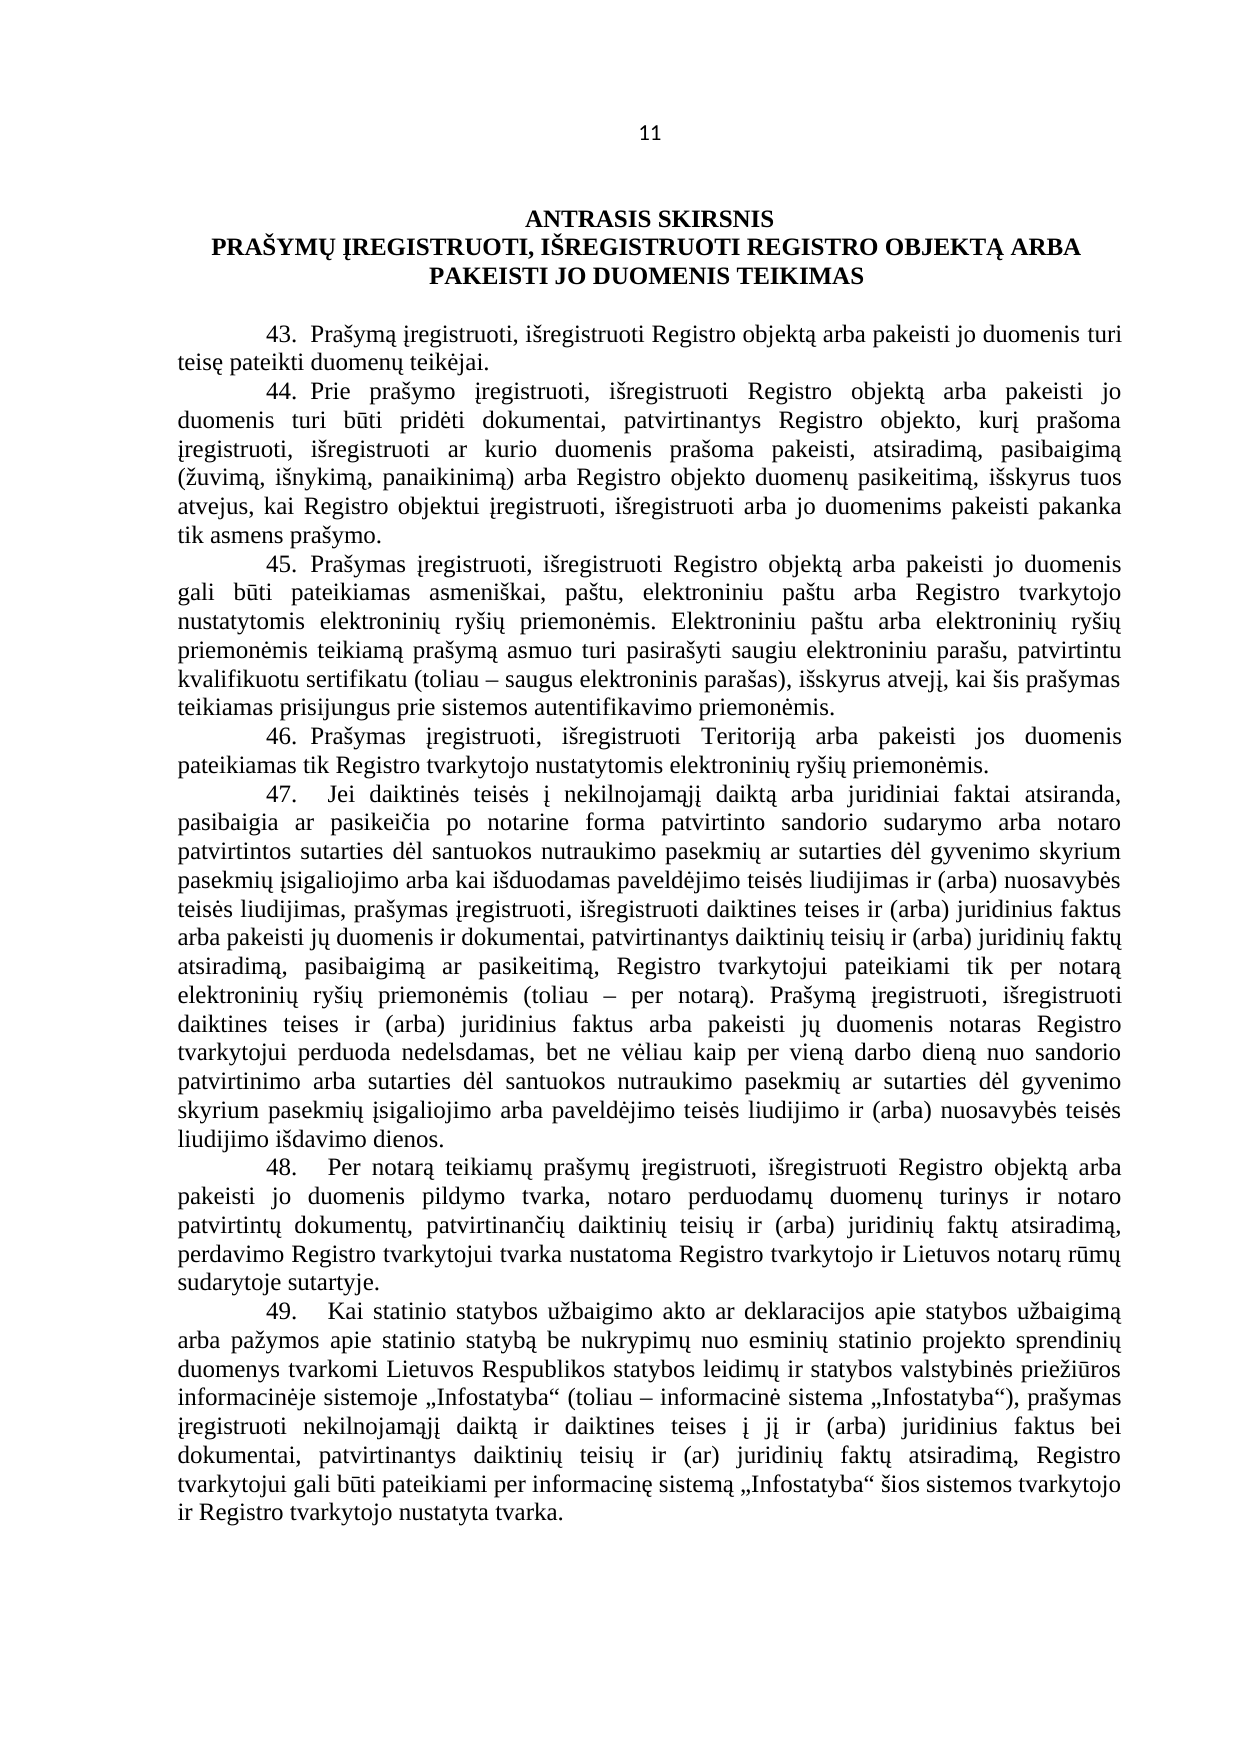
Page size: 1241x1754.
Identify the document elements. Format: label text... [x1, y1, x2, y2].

text 45. Prašymas įregistruoti, išregistruoti Registro objektą arba pakeisti jo duomenis gali būti pateikiamas asmeniškai, paštu, elektroniniu paštu arba Registro tvarkytojo nustatytomis elektroninių ryšių priemonėmis. Elektroniniu paštu arba elektroninių ryšių priemonėmis teikiamą prašymą asmuo turi pasirašyti saugiu elektroniniu parašu, patvirtintu kvalifikuotu sertifikatu (toliau – saugus elektroninis parašas), išskyrus atvejį, kai šis prašymas teikiamas prisijungus prie sistemos autentifikavimo priemonėmis. [177, 549, 1122, 721]
text 47. Jei daiktinės teisės į nekilnojamąjį daiktą arba juridiniai faktai atsiranda, pasibaigia ar pasikeičia po notarine forma patvirtinto sandorio sudarymo arba notaro patvirtintos sutarties dėl santuokos nutraukimo pasekmių ar sutarties dėl gyvenimo skyrium pasekmių įsigaliojimo arba kai išduodamas paveldėjimo teisės liudijimas ir (arba) nuosavybės teisės liudijimas, prašymas įregistruoti, išregistruoti daiktines teises ir (arba) juridinius faktus arba pakeisti jų duomenis ir dokumentai, patvirtinantys daiktinių teisių ir (arba) juridinių faktų atsiradimą, pasibaigimą ar pasikeitimą, Registro tvarkytojui pateikiami tik per notarą elektroninių ryšių priemonėmis (toliau – per notarą). Prašymą įregistruoti, išregistruoti daiktines teises ir (arba) juridinius faktus arba pakeisti jų duomenis notaras Registro tvarkytojui perduoda nedelsdamas, bet ne vėliau kaip per vieną darbo dieną nuo sandorio patvirtinimo arba sutarties dėl santuokos nutraukimo pasekmių ar sutarties dėl gyvenimo skyrium pasekmių įsigaliojimo arba paveldėjimo teisės liudijimo ir (arba) nuosavybės teisės liudijimo išdavimo dienos. [177, 779, 1122, 1152]
text 48. Per notarą teikiamų prašymų įregistruoti, išregistruoti Registro objektą arba pakeisti jo duomenis pildymo tvarka, notaro perduodamų duomenų turinys ir notaro patvirtintų dokumentų, patvirtinančių daiktinių teisių ir (arba) juridinių faktų atsiradimą, perdavimo Registro tvarkytojui tvarka nustatoma Registro tvarkytojo ir Lietuvos notarų rūmų sudarytoje sutartyje. [177, 1152, 1122, 1296]
text PRAŠYMŲ ĮREGISTRUOTI, IŠREGISTRUOTI REGISTRO OBJEKTĄ ARBA PAKEISTI JO DUOMENIS TEIKIMAS [177, 232, 1122, 290]
text 44. Prie prašymo įregistruoti, išregistruoti Registro objektą arba pakeisti jo duomenis turi būti pridėti dokumentai, patvirtinantys Registro objekto, kurį prašoma įregistruoti, išregistruoti ar kurio duomenis prašoma pakeisti, atsiradimą, pasibaigimą (žuvimą, išnykimą, panaikinimą) arba Registro objekto duomenų pasikeitimą, išskyrus tuos atvejus, kai Registro objektui įregistruoti, išregistruoti arba jo duomenims pakeisti pakanka tik asmens prašymo. [177, 376, 1122, 549]
text 43. Prašymą įregistruoti, išregistruoti Registro objektą arba pakeisti jo duomenis turi teisę pateikti duomenų teikėjai. [177, 319, 1122, 376]
text 46. Prašymas įregistruoti, išregistruoti Teritoriją arba pakeisti jos duomenis pateikiamas tik Registro tvarkytojo nustatytomis elektroninių ryšių priemonėmis. [177, 721, 1122, 779]
text 49. Kai statinio statybos užbaigimo akto ar deklaracijos apie statybos užbaigimą arba pažymos apie statinio statybą be nukrypimų nuo esminių statinio projekto sprendinių duomenys tvarkomi Lietuvos Respublikos statybos leidimų ir statybos valstybinės priežiūros informacinėje sistemoje „Infostatyba“ (toliau – informacinė sistema „Infostatyba“), prašymas įregistruoti nekilnojamąjį daiktą ir daiktines teises į jį ir (arba) juridinius faktus bei dokumentai, patvirtinantys daiktinių teisių ir (ar) juridinių faktų atsiradimą, Registro tvarkytojui gali būti pateikiami per informacinę sistemą „Infostatyba“ šios sistemos tvarkytojo ir Registro tvarkytojo nustatyta tvarka. [177, 1296, 1122, 1526]
text ANTRASIS SKIRSNIS [177, 204, 1122, 232]
